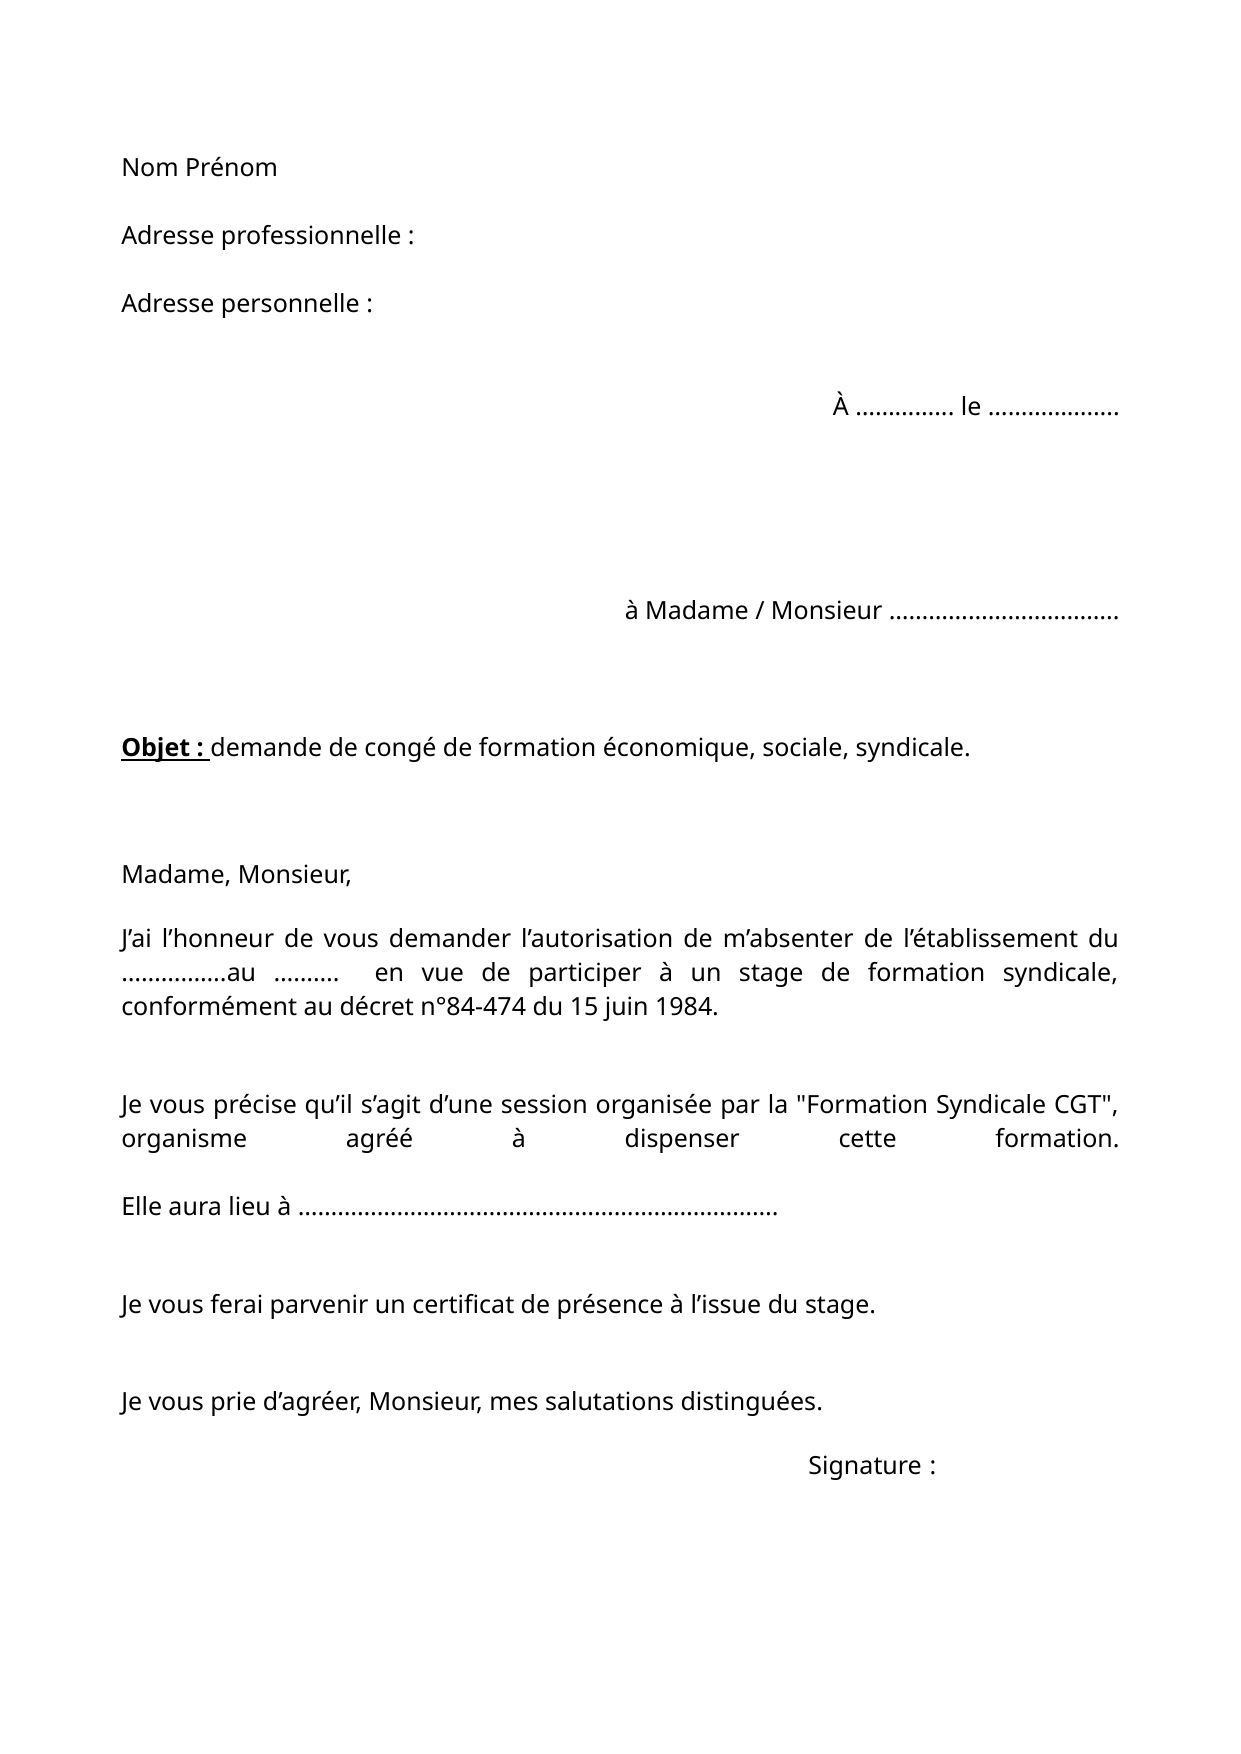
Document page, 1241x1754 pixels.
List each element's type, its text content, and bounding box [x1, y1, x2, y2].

table_header Nom Prénom Adresse professionnelle : Adresse personnelle : [118, 147, 482, 629]
table_cell [118, 1554, 1123, 1623]
table_cell Objet : demande de congé de formation économique, sociale, syndicale. Madame, Monsieur, J’ai l’honneur de vous demander l’autorisation de m’absenter de l’établissement du …………….au ………. en vue de participer à un stage de formation syndicale, conformément au décret n°84-474 du 15 juin 1984. Je vous précise qu’il s’agit d’une session organisée par la "Formation Syndicale CGT", organisme agréé à dispenser cette formation. Elle aura lieu à ………………………………………………………………. Je vous ferai parvenir un certificat de présence à l’issue du stage. Je vous prie d’agréer, Monsieur, mes salutations distinguées. Signature : [118, 630, 1123, 1484]
table_cell [118, 1484, 1123, 1554]
table_header À …………... le ……………….. à Madame / Monsieur …………………………….. [482, 147, 1123, 629]
